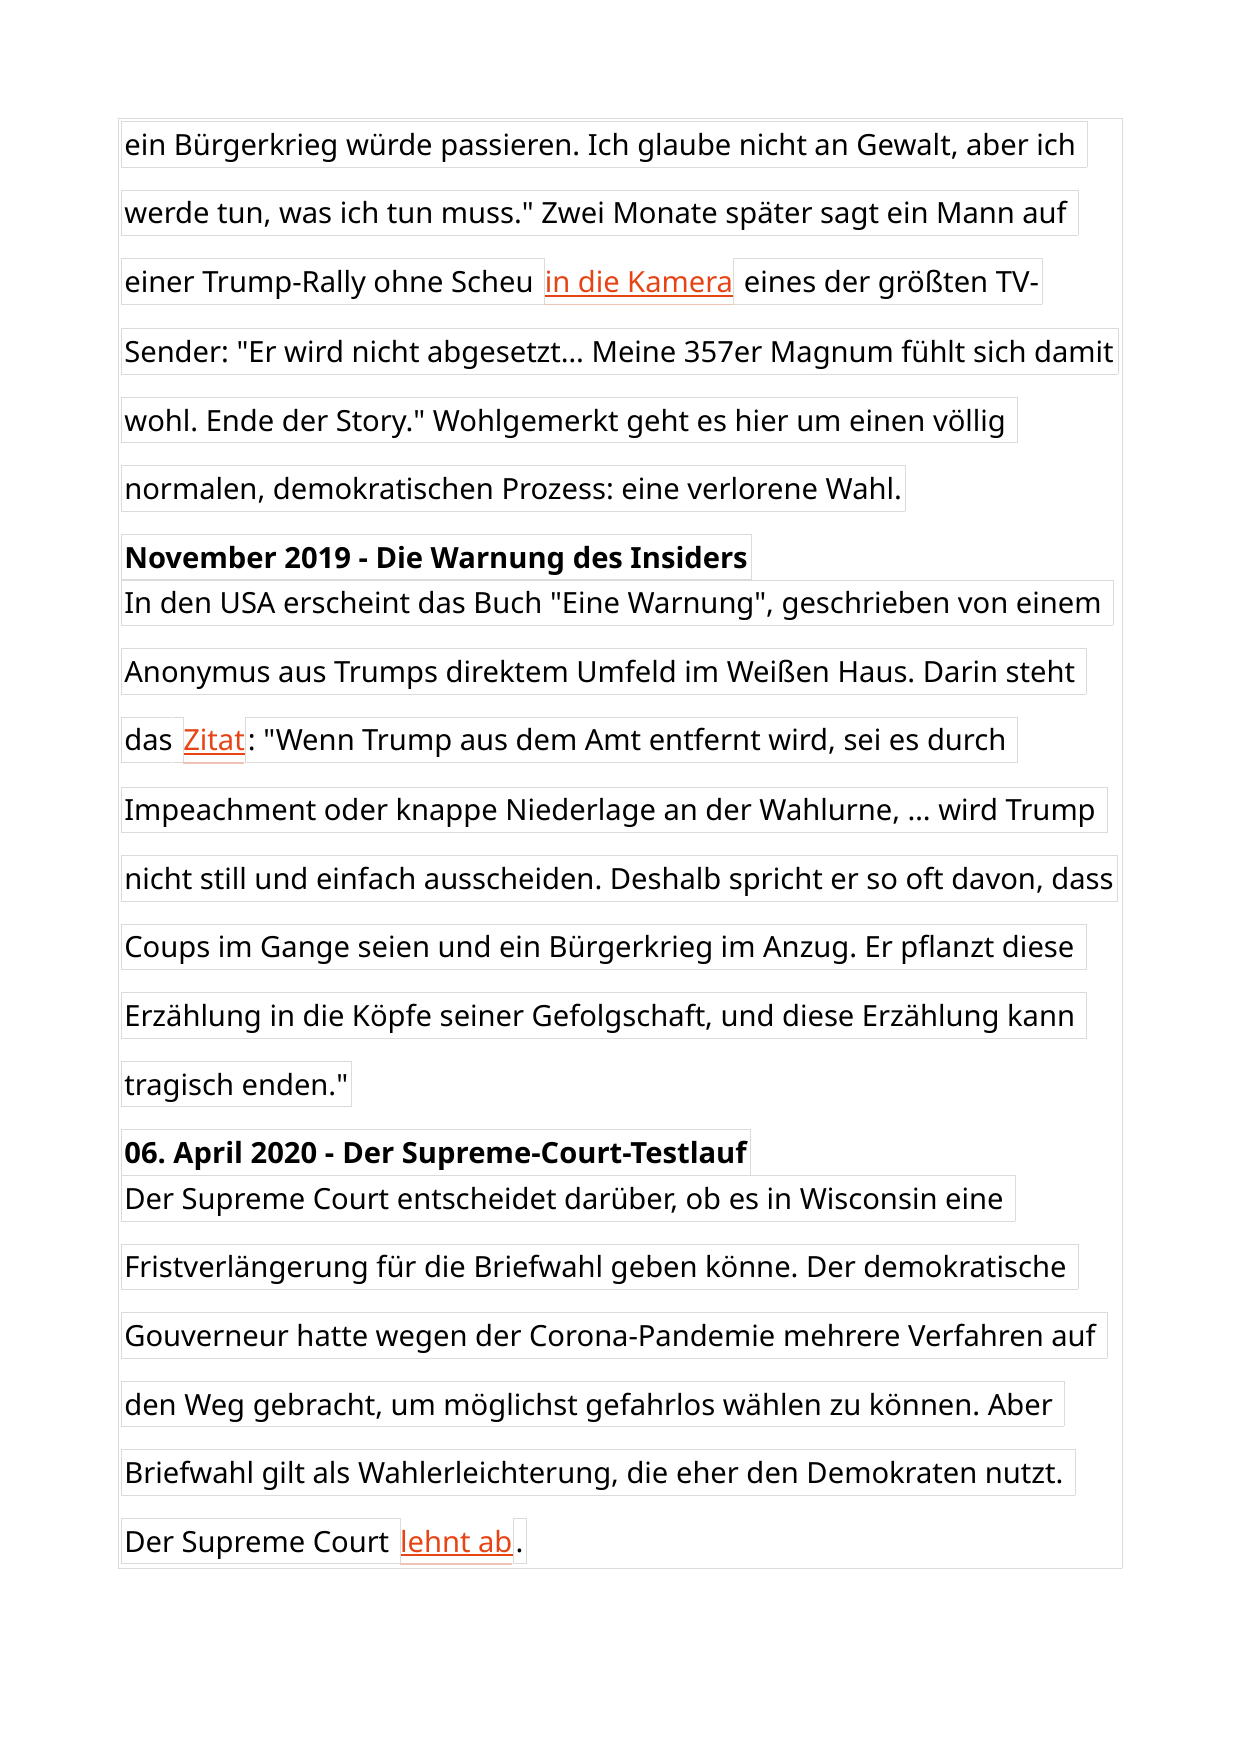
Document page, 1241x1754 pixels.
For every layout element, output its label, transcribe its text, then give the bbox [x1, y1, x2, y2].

subtitle 06. April 2020 - Der Supreme-Court-Testlauf [119, 1126, 1122, 1172]
text ein Bürgerkrieg würde passieren. Ich glaube nicht an Gewalt, aber ich werde tun, was ich tun muss." Zwei Monate später sagt ein Mann auf einer Trump-Rally ohne Scheu in die Kamera eines der größten TV-Sender: "Er wird nicht abgesetzt… Meine 357er Magnum fühlt sich damit wohl. Ende der Story." Wohlgemerkt geht es hier um einen völlig normalen, demokratischen Prozess: eine verlorene Wahl. [119, 119, 1122, 511]
text In den USA erscheint das Buch "Eine Warnung", geschrieben von einem Anonymus aus Trumps direktem Umfeld im Weißen Haus. Darin steht das Zitat: "Wenn Trump aus dem Amt entfernt wird, sei es durch Impeachment oder knappe Niederlage an der Wahlurne, … wird Trump nicht still und einfach ausscheiden. Deshalb spricht er so oft davon, dass Coups im Gange seien und ein Bürgerkrieg im Anzug. Er pflanzt diese Erzählung in die Köpfe seiner Gefolgschaft, und diese Erzählung kann tragisch enden." [119, 577, 1122, 1107]
subtitle November 2019 - Die Warnung des Insiders [119, 531, 1122, 577]
text Der Supreme Court entscheidet darüber, ob es in Wisconsin eine Fristverlängerung für die Briefwahl geben könne. Der demokratische Gouverneur hatte wegen der Corona-Pandemie mehrere Verfahren auf den Weg gebracht, um möglichst gefahrlos wählen zu können. Aber Briefwahl gilt als Wahlerleichterung, die eher den Demokraten nutzt. Der Supreme Court lehnt ab. [119, 1172, 1122, 1568]
